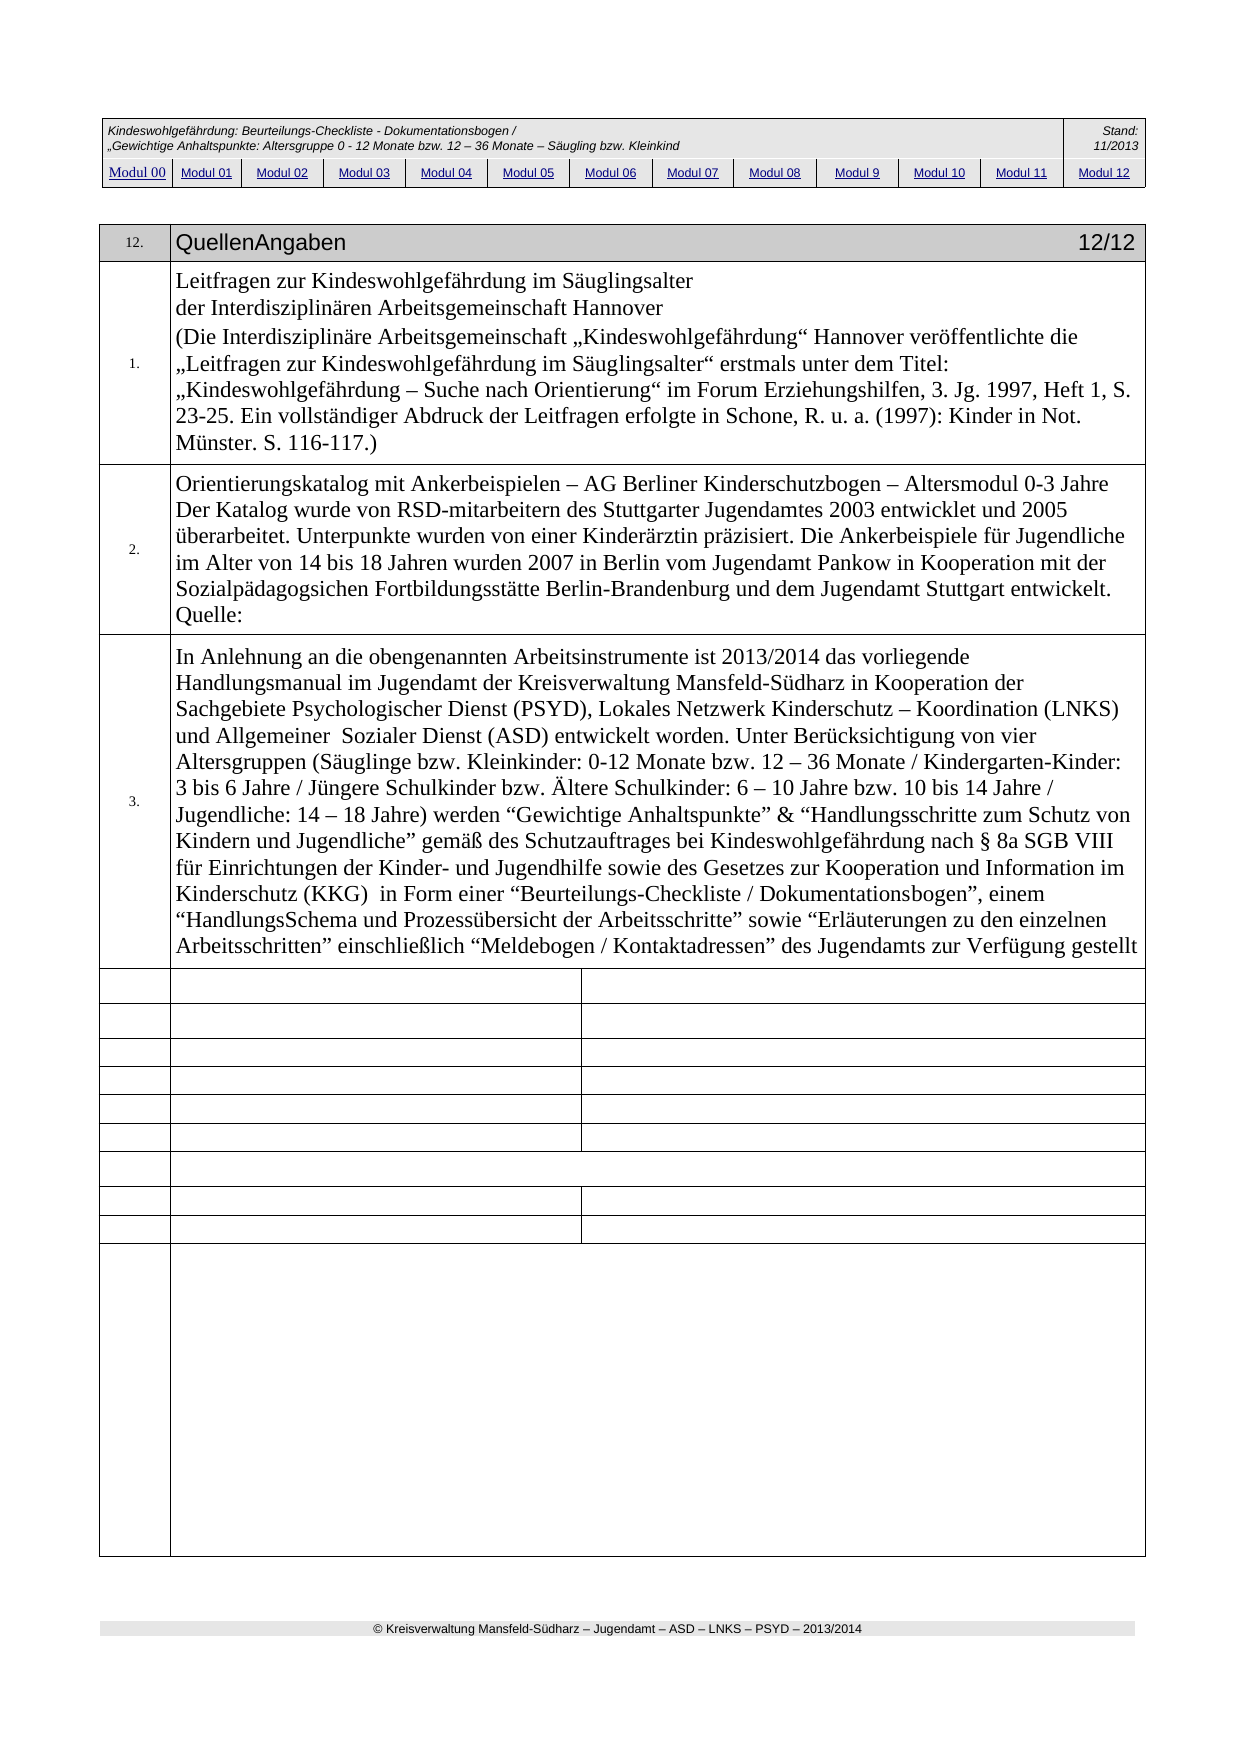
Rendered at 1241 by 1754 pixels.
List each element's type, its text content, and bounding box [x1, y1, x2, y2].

table_cell Orientierungskatalog mit Ankerbeispielen – AG Berliner Kinderschutzbogen – Altersmodul 0-3 Jahre Der Katalog wurde von RSD-mitarbeitern des Stuttgarter Jugendamtes 2003 entwicklet und 2005 überarbeitet. Unterpunkte wurden von einer Kinderärztin präzisiert. Die Ankerbeispiele für Jugendliche im Alter von 14 bis 18 Jahren wurden 2007 in Berlin vom Jugendamt Pankow in Kooperation mit der Sozialpädagogsichen Fortbildungsstätte Berlin-Brandenburg und dem Jugendamt Stuttgart entwickelt. Quelle: [171, 465, 1145, 634]
table_header 12. [100, 225, 170, 261]
table_cell [582, 1187, 1145, 1214]
table_cell [171, 1095, 581, 1122]
table_cell [100, 969, 170, 1003]
table_cell [171, 969, 581, 1003]
table_cell [582, 1004, 1145, 1037]
table_cell 3. [100, 635, 170, 968]
table_cell 2. [100, 465, 170, 634]
table_cell [100, 1124, 170, 1151]
table_cell [582, 1039, 1145, 1066]
table_cell [171, 1216, 581, 1243]
table_cell [171, 1004, 581, 1037]
table_cell [171, 1152, 1145, 1186]
table_cell Leitfragen zur Kindeswohlgefährdung im Säuglingsalter der Interdisziplinären Arbeitsgemeinschaft Hannover (Die Interdisziplinäre Arbeitsgemeinschaft „Kindeswohlgefährdung“ Hannover veröffentlichte die „Leitfragen zur Kindeswohlgefährdung im Säug­lingsalter“ erstmals unter dem Titel: „Kindeswohlgefährdung – Suche nach Orientierung“ im Forum Erziehungshilfen, 3. Jg. 1997, Heft 1, S. 23-25. Ein vollständiger Abdruck der Leitfragen erfolgte in Schone, R. u. a. (1997): Kinder in Not. Münster. S. 116-117.) [171, 262, 1145, 464]
table_cell [100, 1004, 170, 1037]
table_cell [100, 1152, 170, 1186]
table_cell [582, 969, 1145, 1003]
table_cell [100, 1187, 170, 1214]
table_cell [100, 1244, 170, 1556]
table_cell [100, 1216, 170, 1243]
table_cell [100, 1039, 170, 1066]
table_cell [582, 1216, 1145, 1243]
table_cell [582, 1067, 1145, 1094]
table_cell 1. [100, 262, 170, 464]
table_cell [100, 1095, 170, 1122]
table_cell [582, 1095, 1145, 1122]
table_cell [582, 1124, 1145, 1151]
table_cell [171, 1067, 581, 1094]
table_cell [171, 1244, 1145, 1556]
table_header QuellenAngaben 12/12 [171, 225, 1145, 261]
table_cell In Anlehnung an die obengenannten Arbeitsinstrumente ist 2013/2014 das vorliegende Handlungsmanual im Jugendamt der Kreisverwaltung Mansfeld-Südharz in Kooperation der Sachgebiete Psychologischer Dienst (PSYD), Lokales Netzwerk Kinderschutz – Koordination (LNKS) und Allgemeiner Sozialer Dienst (ASD) entwickelt worden. Unter Berücksichtigung von vier Altersgruppen (Säuglinge bzw. Kleinkinder: 0-12 Monate bzw. 12 – 36 Monate / Kindergarten-Kinder: 3 bis 6 Jahre / Jüngere Schulkinder bzw. Ältere Schulkinder: 6 – 10 Jahre bzw. 10 bis 14 Jahre / Jugendliche: 14 – 18 Jahre) werden “Gewichtige Anhaltspunkte” & “Handlungsschritte zum Schutz von Kindern und Jugendliche” gemäß des Schutzauftrages bei Kindeswohlgefährdung nach § 8a SGB VIII für Einrichtungen der Kinder- und Jugendhilfe sowie des Gesetzes zur Kooperation und Information im Kinderschutz (KKG) in Form einer “Beurteilungs-Checkliste / Dokumentations­bogen”, einem “HandlungsSchema und Prozessübersicht der Arbeitsschritte” sowie “Erläuterungen zu den einzelnen Arbeitsschritten” einschließlich “Meldebogen / Kontaktadressen” des Jugendamts zur Verfügung gestellt [171, 635, 1145, 968]
table_cell [171, 1039, 581, 1066]
table_cell [100, 1067, 170, 1094]
table_cell [171, 1124, 581, 1151]
table_cell [171, 1187, 581, 1214]
